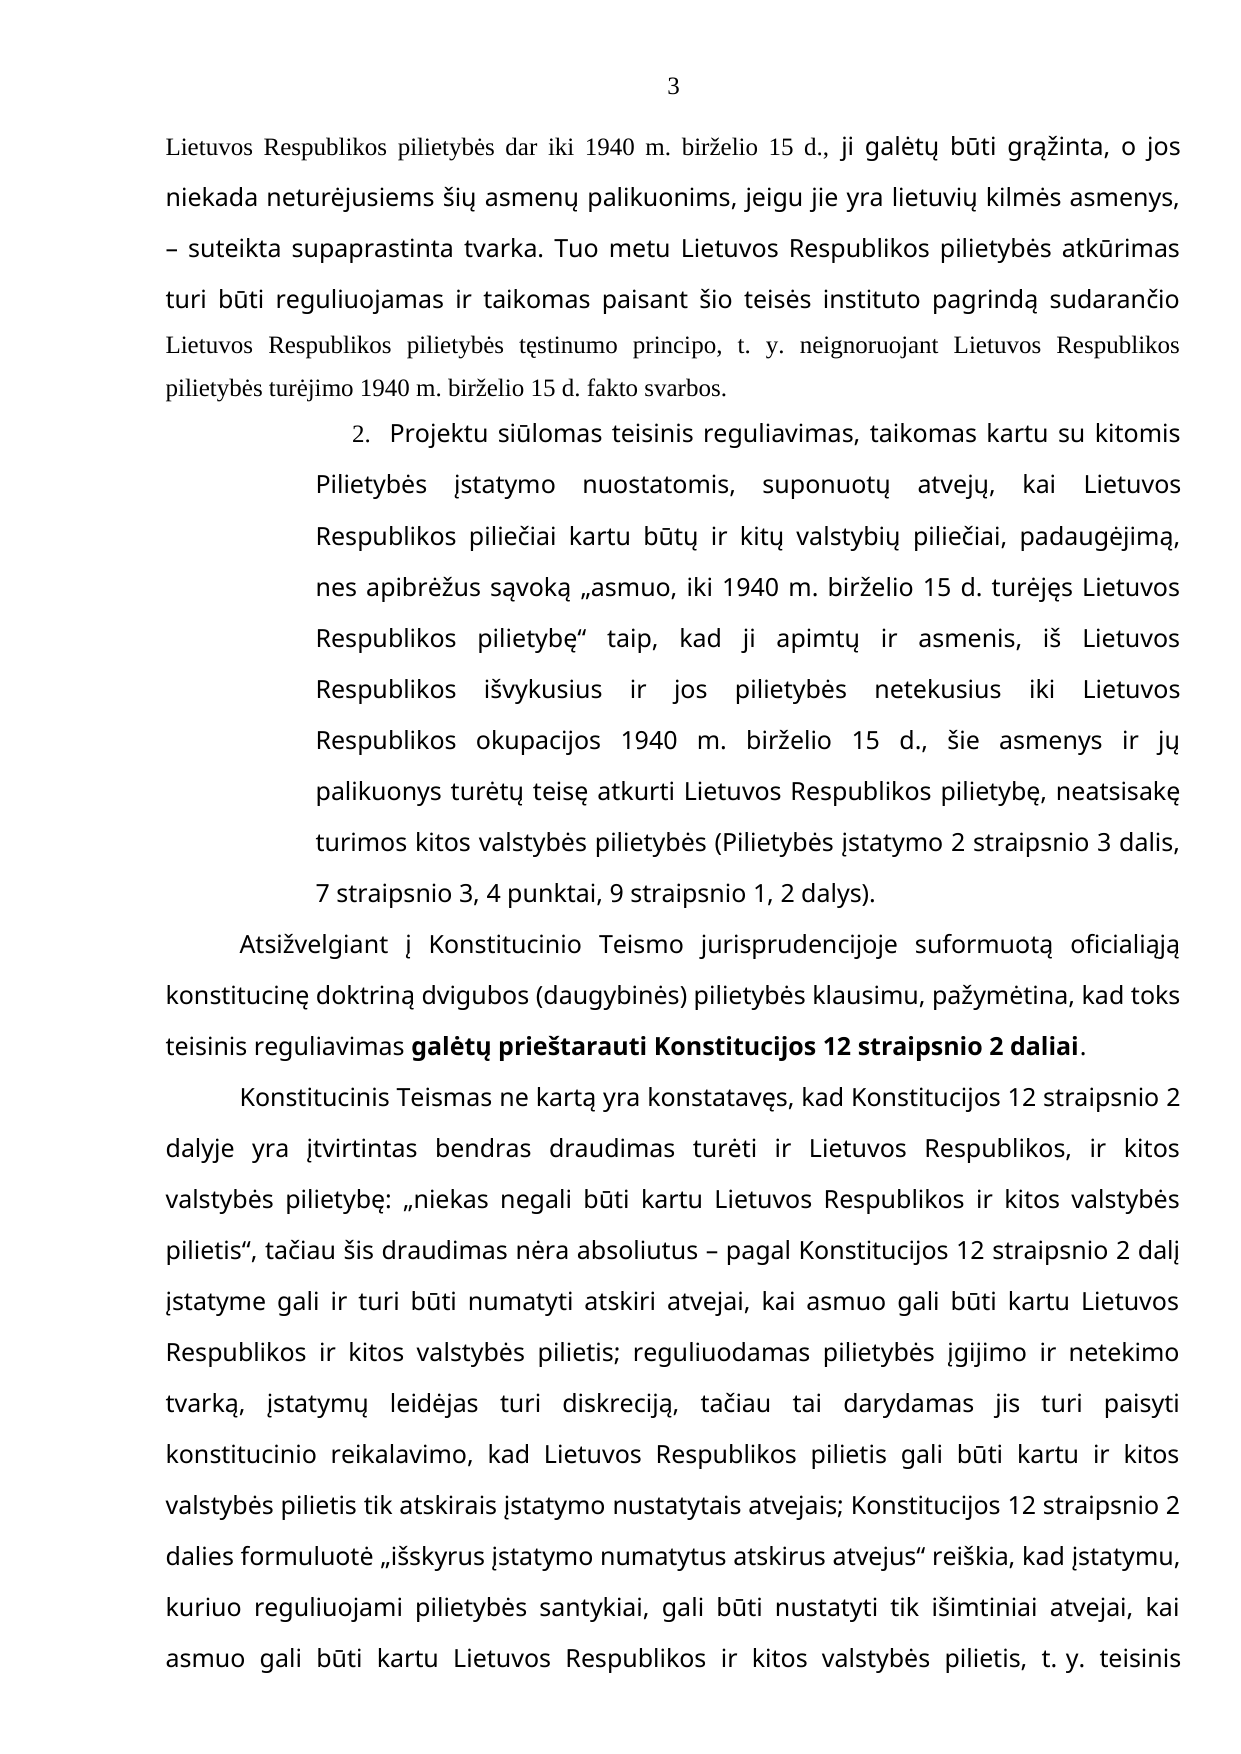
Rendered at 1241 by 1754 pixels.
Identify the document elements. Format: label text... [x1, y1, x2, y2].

text Atsižvelgiant į Konstitucinio Teismo jurisprudencijoje suformuotą oficialiąją konstitucinę doktriną dvigubos (daugybinės) pilietybės klausimu, pažymėtina, kad toks teisinis reguliavimas galėtų prieštarauti Konstitucijos 12 straipsnio 2 daliai. [165, 927, 1181, 1063]
text Lietuvos Respublikos pilietybės dar iki 1940 m. birželio 15 d., ji galėtų būti grąžinta, o jos niekada neturėjusiems šių asmenų palikuonims, jeigu jie yra lietuvių kilmės asmenys, – suteikta supaprastinta tvarka. Tuo metu Lietuvos Respublikos pilietybės atkūrimas turi būti reguliuojamas ir taikomas paisant šio teisės instituto pagrindą sudarančio Lietuvos Respublikos pilietybės tęstinumo principo, t. y. neignoruojant Lietuvos Respublikos pilietybės turėjimo 1940 m. birželio 15 d. fakto svarbos. [165, 128, 1181, 402]
text Konstitucinis Teismas ne kartą yra konstatavęs, kad Konstitucijos 12 straipsnio 2 dalyje yra įtvirtintas bendras draudimas turėti ir Lietuvos Respublikos, ir kitos valstybės pilietybę: „niekas negali būti kartu Lietuvos Respublikos ir kitos valstybės pilietis“, tačiau šis draudimas nėra absoliutus – pagal Konstitucijos 12 straipsnio 2 dalį įstatyme gali ir turi būti numatyti atskiri atvejai, kai asmuo gali būti kartu Lietuvos Respublikos ir kitos valstybės pilietis; reguliuodamas pilietybės įgijimo ir netekimo tvarką, įstatymų leidėjas turi diskreciją, tačiau tai darydamas jis turi paisyti konstitucinio reikalavimo, kad Lietuvos Respublikos pilietis gali būti kartu ir kitos valstybės pilietis tik atskirais įstatymo nustatytais atvejais; Konstitucijos 12 straipsnio 2 dalies formuluotė „išskyrus įstatymo numatytus atskirus atvejus“ reiškia, kad įstatymu, kuriuo reguliuojami pilietybės santykiai, gali būti nustatyti tik išimtiniai atvejai, kai asmuo gali būti kartu Lietuvos Respublikos ir kitos valstybės pilietis, t. y. teisinis [165, 1080, 1181, 1675]
list Projektu siūlomas teisinis reguliavimas, taikomas kartu su kitomis Pilietybės įstatymo nuostatomis, suponuotų atvejų, kai Lietuvos Respublikos piliečiai kartu būtų ir kitų valstybių piliečiai, padaugėjimą, nes apibrėžus sąvoką „asmuo, iki 1940 m. birželio 15 d. turėjęs Lietuvos Respublikos pilietybę“ taip, kad ji apimtų ir asmenis, iš Lietuvos Respublikos išvykusius ir jos pilietybės netekusius iki Lietuvos Respublikos okupacijos 1940 m. birželio 15 d., šie asmenys ir jų palikuonys turėtų teisę atkurti Lietuvos Respublikos pilietybę, neatsisakę turimos kitos valstybės pilietybės (Pilietybės įstatymo 2 straipsnio 3 dalis, 7 straipsnio 3, 4 punktai, 9 straipsnio 1, 2 dalys). [278, 416, 1181, 909]
